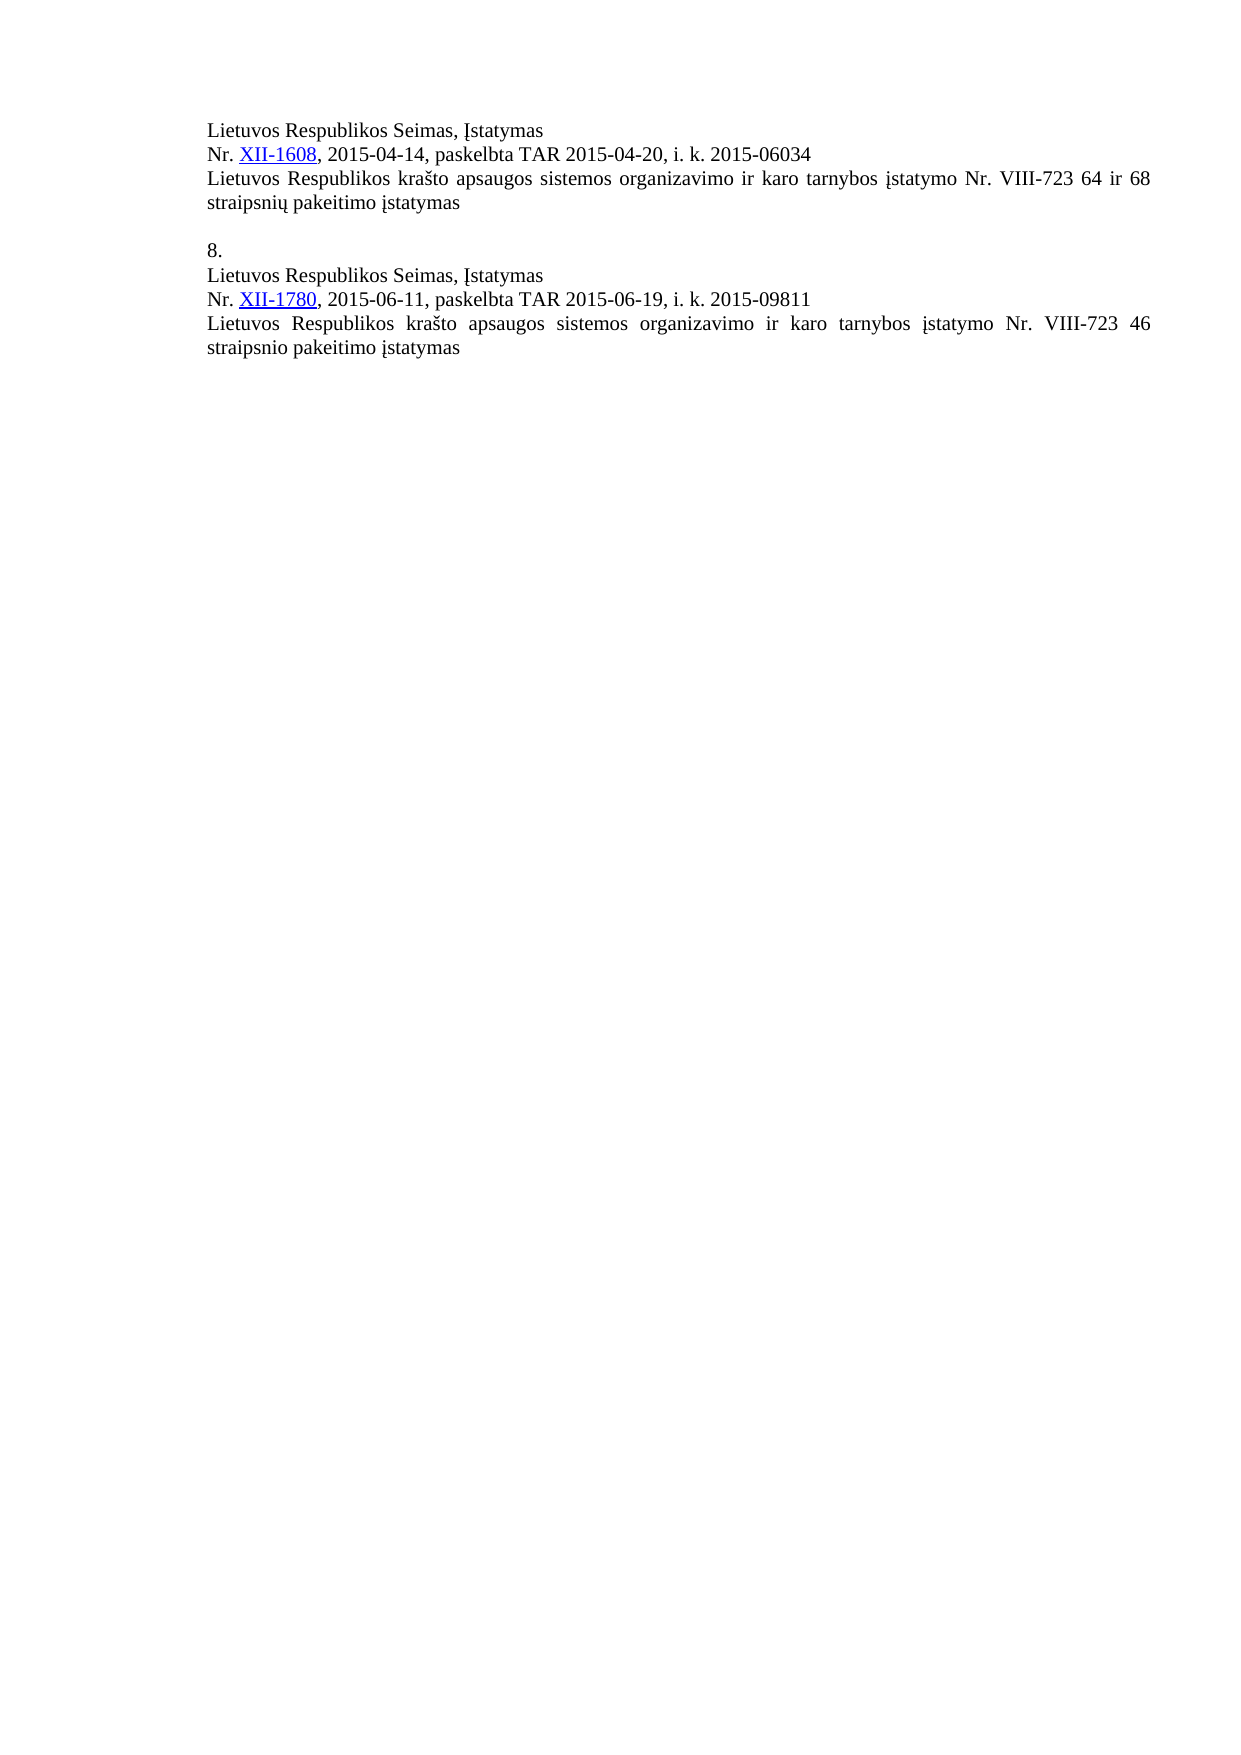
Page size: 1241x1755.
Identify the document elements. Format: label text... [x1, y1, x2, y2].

text Lietuvos Respublikos Seimas, Įstatymas [207, 118, 1152, 142]
text 8. [207, 238, 1152, 262]
text Nr. XII-1608, 2015-04-14, paskelbta TAR 2015-04-20, i. k. 2015-06034 [207, 142, 1152, 166]
text Lietuvos Respublikos krašto apsaugos sistemos organizavimo ir karo tarnybos įstatymo Nr. VIII-723 64 ir 68 straipsnių pakeitimo įstatymas [207, 166, 1152, 214]
text Lietuvos Respublikos Seimas, Įstatymas [207, 262, 1152, 287]
text Lietuvos Respublikos krašto apsaugos sistemos organizavimo ir karo tarnybos įstatymo Nr. VIII-723 46 straipsnio pakeitimo įstatymas [207, 311, 1152, 359]
text Nr. XII-1780, 2015-06-11, paskelbta TAR 2015-06-19, i. k. 2015-09811 [207, 287, 1152, 311]
